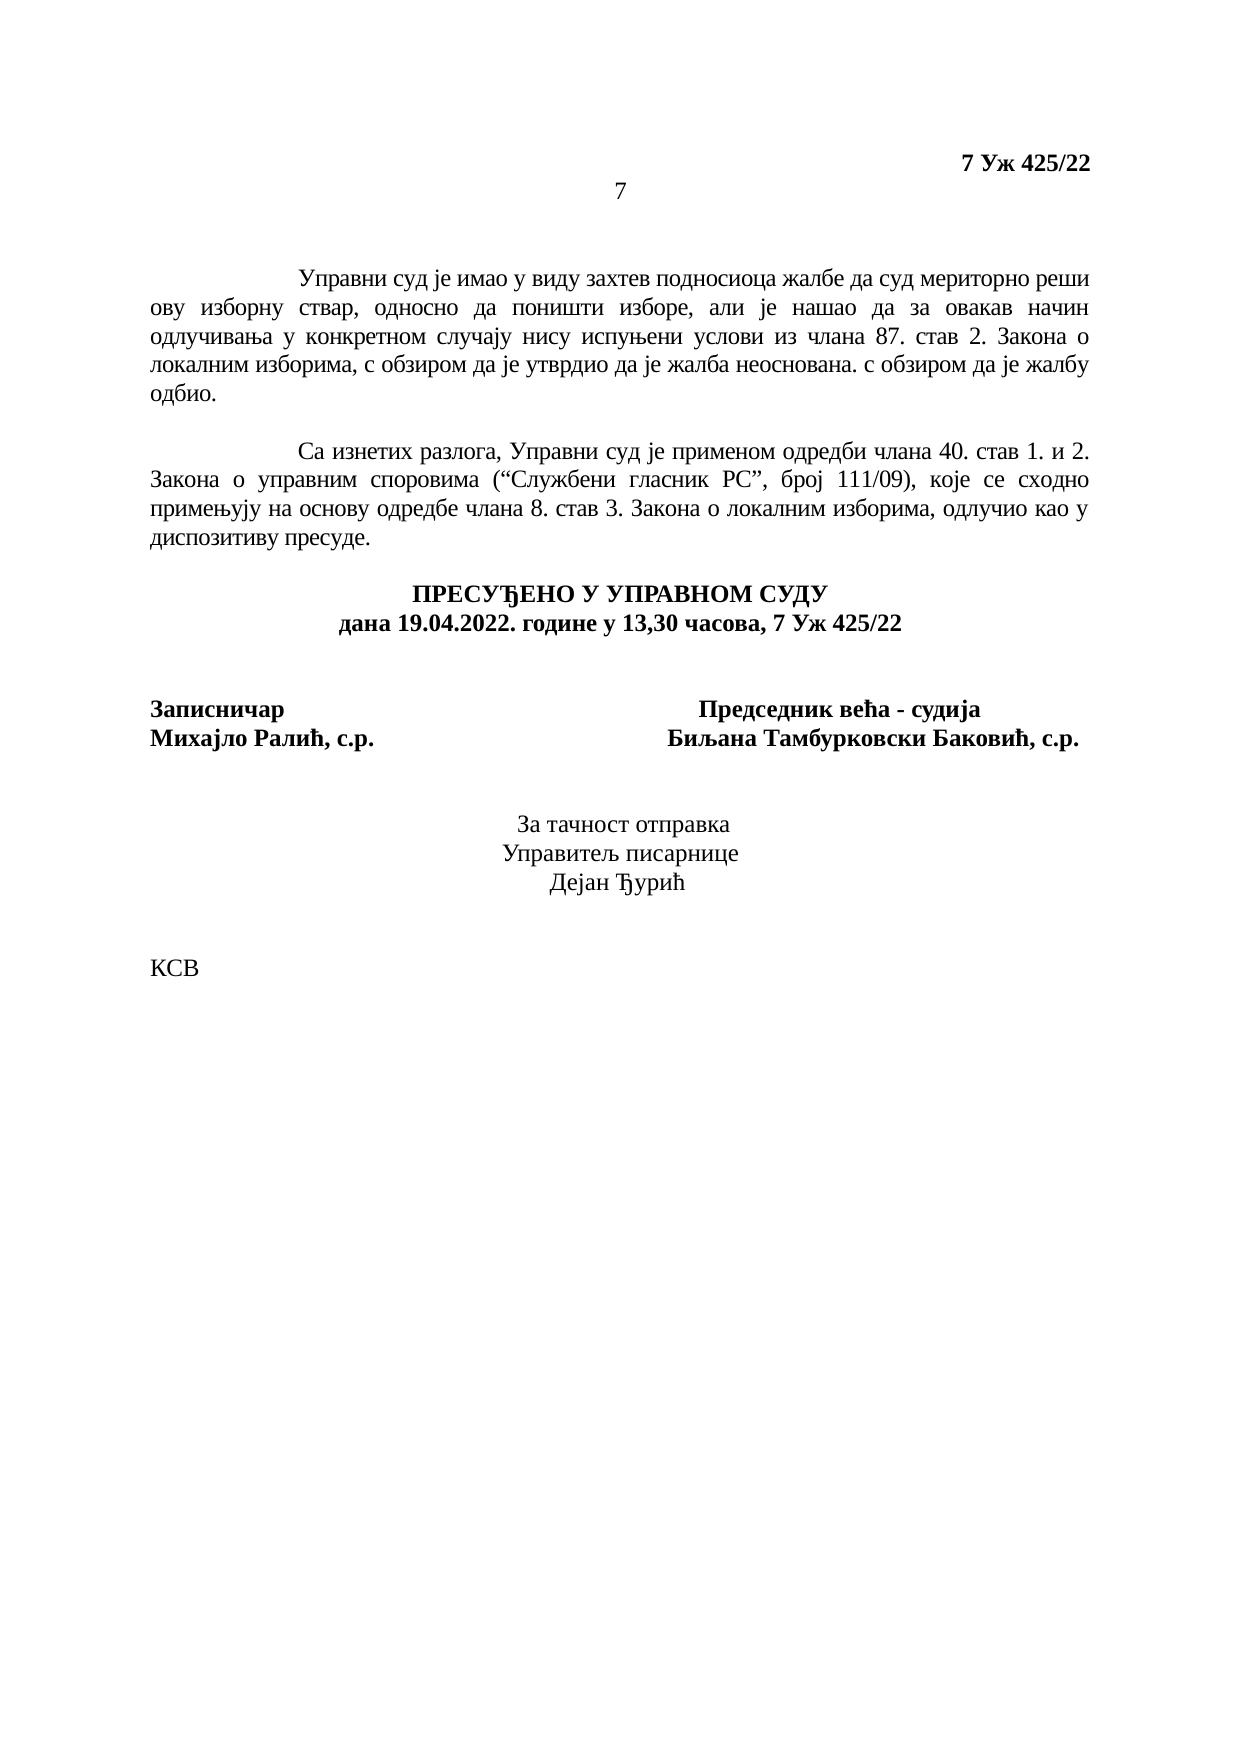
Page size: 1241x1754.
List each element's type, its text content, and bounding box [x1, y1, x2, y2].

text За тачност отправка [150, 809, 1091, 838]
text Дејан Ђурић [150, 867, 1091, 896]
text КСВ [150, 953, 1091, 982]
text Управни суд је имао у виду захтев подносиоца жалбе да суд мериторно реши ову изборну ствар, односно да поништи изборе, али је нашао да за овакав начин одлучивања у конкретном случају нису испуњени услови из члана 87. став 2. Закона о локалним изборима, с обзиром да је утврдио да је жалба неоснована. с обзиром да је жалбу одбио. [150, 263, 1091, 407]
text ПРЕСУЂЕНО У УПРАВНОМ СУДУ [150, 579, 1091, 608]
text Управитељ писарнице [150, 838, 1091, 867]
text Михајло Ралић, с.р. Биљана Тамбурковски Баковић, с.р. [150, 723, 1091, 752]
text дана 19.04.2022. године у 13,30 часова, 7 Уж 425/22 [150, 608, 1091, 637]
text Са изнетих разлога, Управни суд је применом одредби члана 40. став 1. и 2. Закона о управним споровима (“Службени гласник РС”, број 111/09), које се сходно примењују на основу одредбе члана 8. став 3. Закона о локалним изборима, одлучио као у диспозитиву пресуде. [150, 436, 1091, 551]
text Записничар Председник већа - судија [150, 694, 1091, 723]
